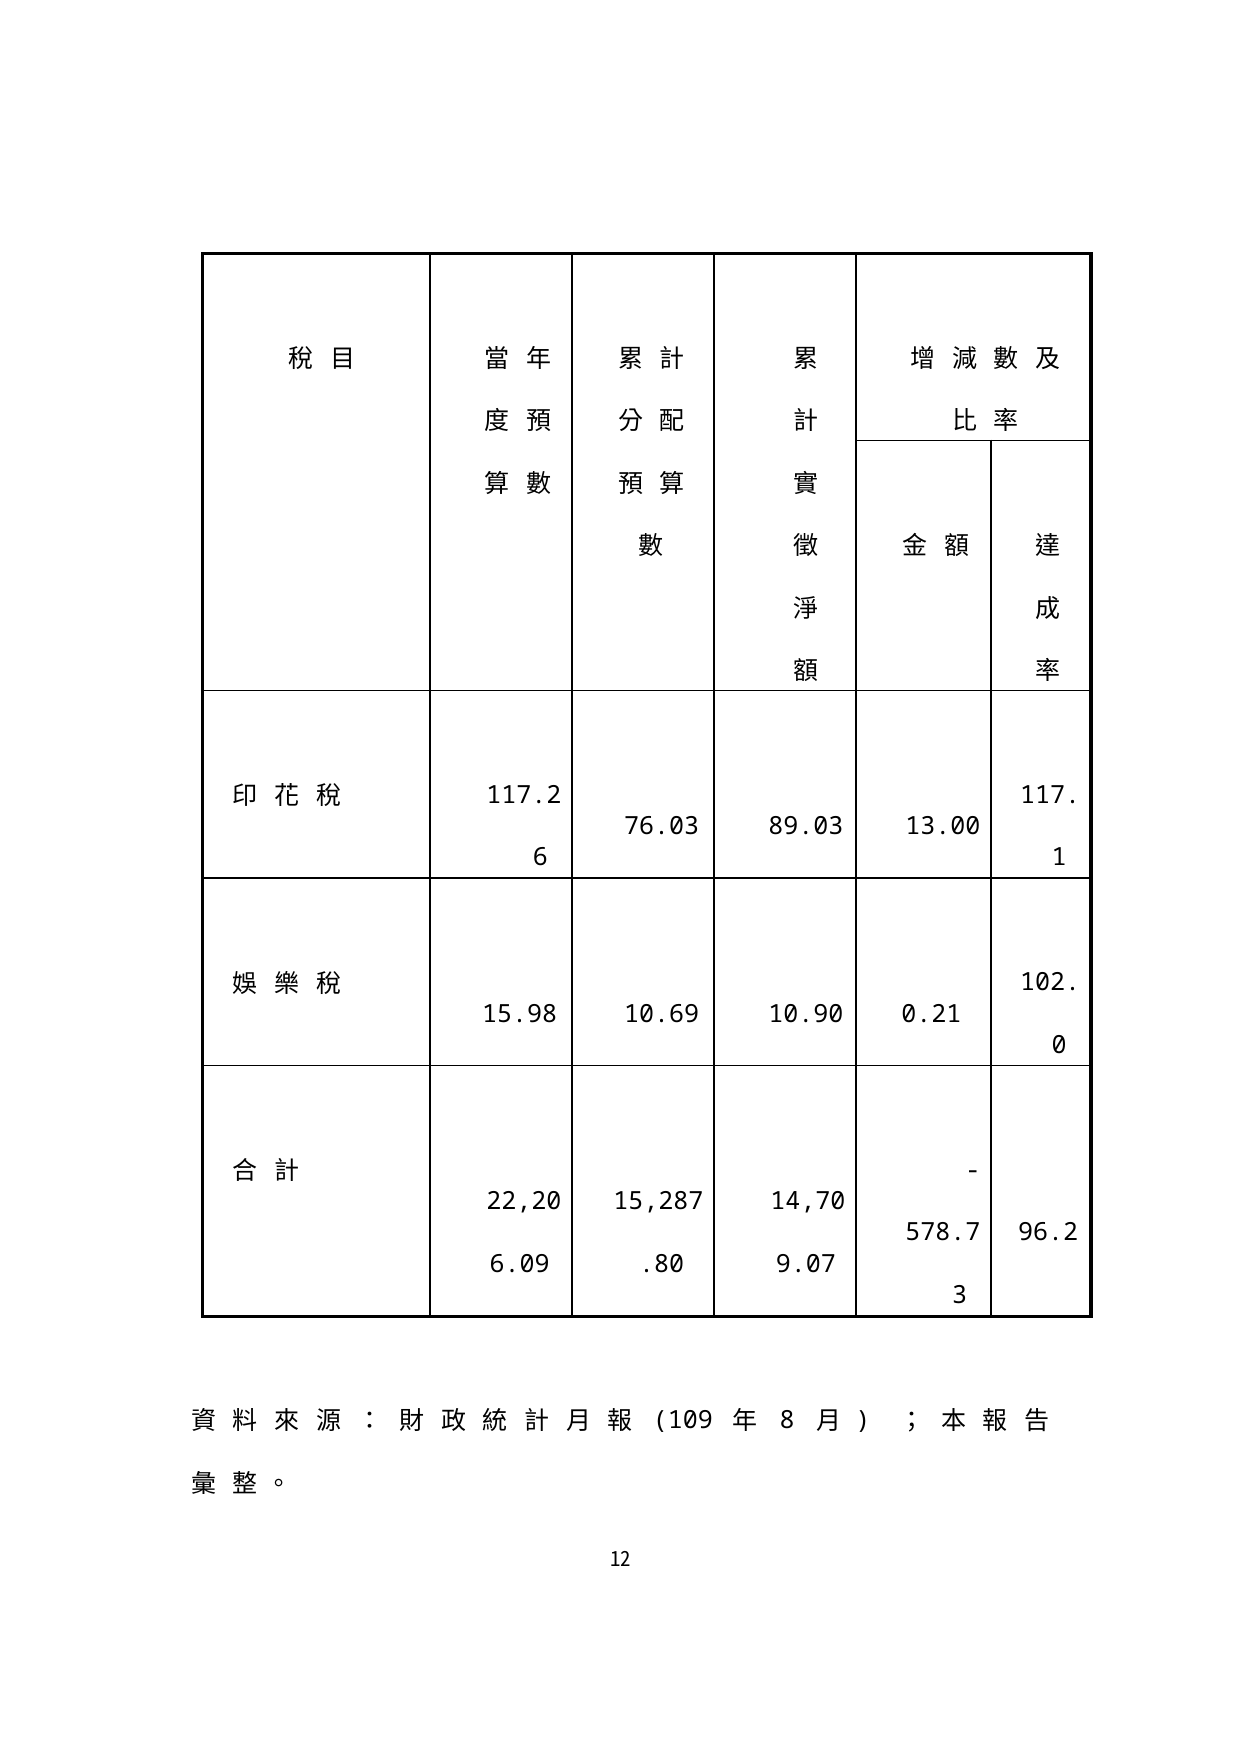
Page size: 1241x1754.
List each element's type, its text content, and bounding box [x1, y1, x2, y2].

table_cell 0.21 [857, 879, 990, 1064]
table_cell 117.26 [431, 691, 571, 877]
table_header 累計分配預算數 [573, 255, 713, 689]
table_header 累計實徵淨額 [715, 255, 855, 689]
text 資料來源：財政統計月報(109年8月) ；本報告彙整。 [183, 1377, 1058, 1502]
table_cell 15,287.80 [573, 1066, 713, 1314]
table_cell 達成率 [992, 441, 1089, 689]
table_cell 76.03 [573, 691, 713, 877]
table_cell 89.03 [715, 691, 855, 877]
table_cell -578.73 [857, 1066, 990, 1314]
table_cell 14,709.07 [715, 1066, 855, 1314]
table_cell 10.90 [715, 879, 855, 1064]
table_cell 102.0 [992, 879, 1089, 1064]
table_header 稅目 [204, 255, 429, 689]
table_cell 10.69 [573, 879, 713, 1064]
table_cell 117.1 [992, 691, 1089, 877]
table_header 當年度預算數 [431, 255, 571, 689]
table_cell 13.00 [857, 691, 990, 877]
table_cell 金額 [857, 441, 990, 689]
table_cell 22,206.09 [431, 1066, 571, 1314]
table_cell 15.98 [431, 879, 571, 1064]
table_cell 96.2 [992, 1066, 1089, 1314]
table_cell 合計 [204, 1066, 429, 1314]
table_cell 印花稅 [204, 691, 429, 877]
table_header 增減數及比率 [857, 255, 1089, 439]
table_cell 娛樂稅 [204, 879, 429, 1064]
